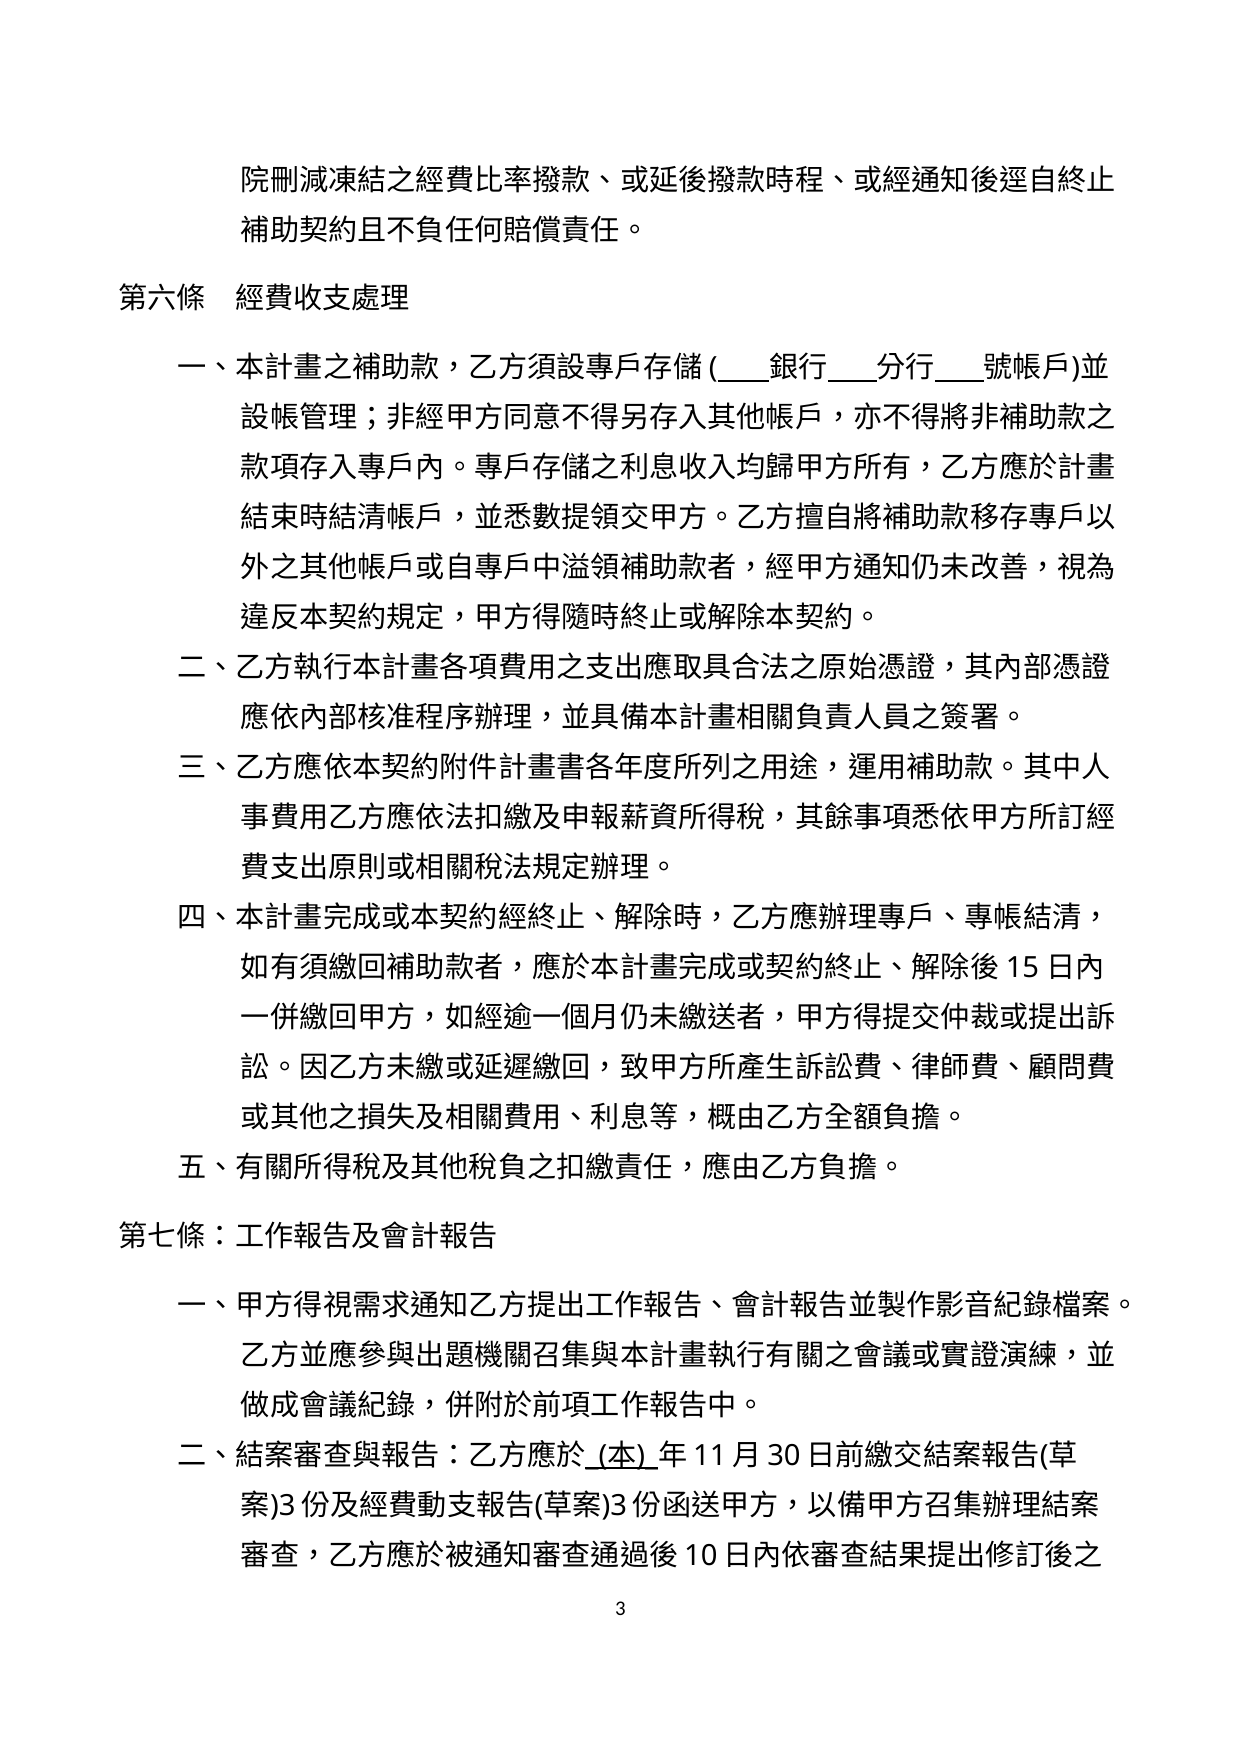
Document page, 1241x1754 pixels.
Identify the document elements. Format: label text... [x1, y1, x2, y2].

text 第七條：工作報告及會計報告 [118, 1206, 1122, 1256]
text 二、結案審查與報告：乙方應於_(本)_年11月30日前繳交結案報告(草案)3份及經費動支報告(草案)3份函送甲方，以備甲方召集辦理結案審查，乙方應於被通知審查通過後10日內依審查結果提出修訂後之 [177, 1425, 1122, 1575]
text 一、甲方得視需求通知乙方提出工作報告、會計報告並製作影音紀錄檔案。乙方並應參與出題機關召集與本計畫執行有關之會議或實證演練，並做成會議紀錄，併附於前項工作報告中。 [177, 1275, 1122, 1425]
text 第六條 經費收支處理 [118, 269, 1122, 319]
text 院刪減凍結之經費比率撥款、或延後撥款時程、或經通知後逕自終止補助契約且不負任何賠償責任。 [177, 150, 1122, 250]
text 四、本計畫完成或本契約經終止、解除時，乙方應辦理專戶、專帳結清，如有須繳回補助款者，應於本計畫完成或契約終止、解除後 15 日內一併繳回甲方，如經逾一個月仍未繳送者，甲方得提交仲裁或提出訴訟。因乙方未繳或延遲繳回，致甲方所產生訴訟費、律師費、顧問費或其他之損失及相關費用、利息等，概由乙方全額負擔。 [177, 887, 1122, 1137]
text 二、乙方執行本計畫各項費用之支出應取具合法之原始憑證，其內部憑證應依內部核准程序辦理，並具備本計畫相關負責人員之簽署。 [177, 637, 1122, 737]
text 五、有關所得稅及其他稅負之扣繳責任，應由乙方負擔。 [177, 1137, 1122, 1187]
text 一、本計畫之補助款，乙方須設專戶存儲 ( 銀行 分行 號帳戶)並設帳管理；非經甲方同意不得另存入其他帳戶，亦不得將非補助款之款項存入專戶內。專戶存儲之利息收入均歸甲方所有，乙方應於計畫結束時結清帳戶，並悉數提領交甲方。乙方擅自將補助款移存專戶以外之其他帳戶或自專戶中溢領補助款者，經甲方通知仍未改善，視為違反本契約規定，甲方得隨時終止或解除本契約。 [177, 337, 1122, 637]
text 三、乙方應依本契約附件計畫書各年度所列之用途，運用補助款。其中人事費用乙方應依法扣繳及申報薪資所得稅，其餘事項悉依甲方所訂經費支出原則或相關稅法規定辦理。 [177, 737, 1122, 887]
